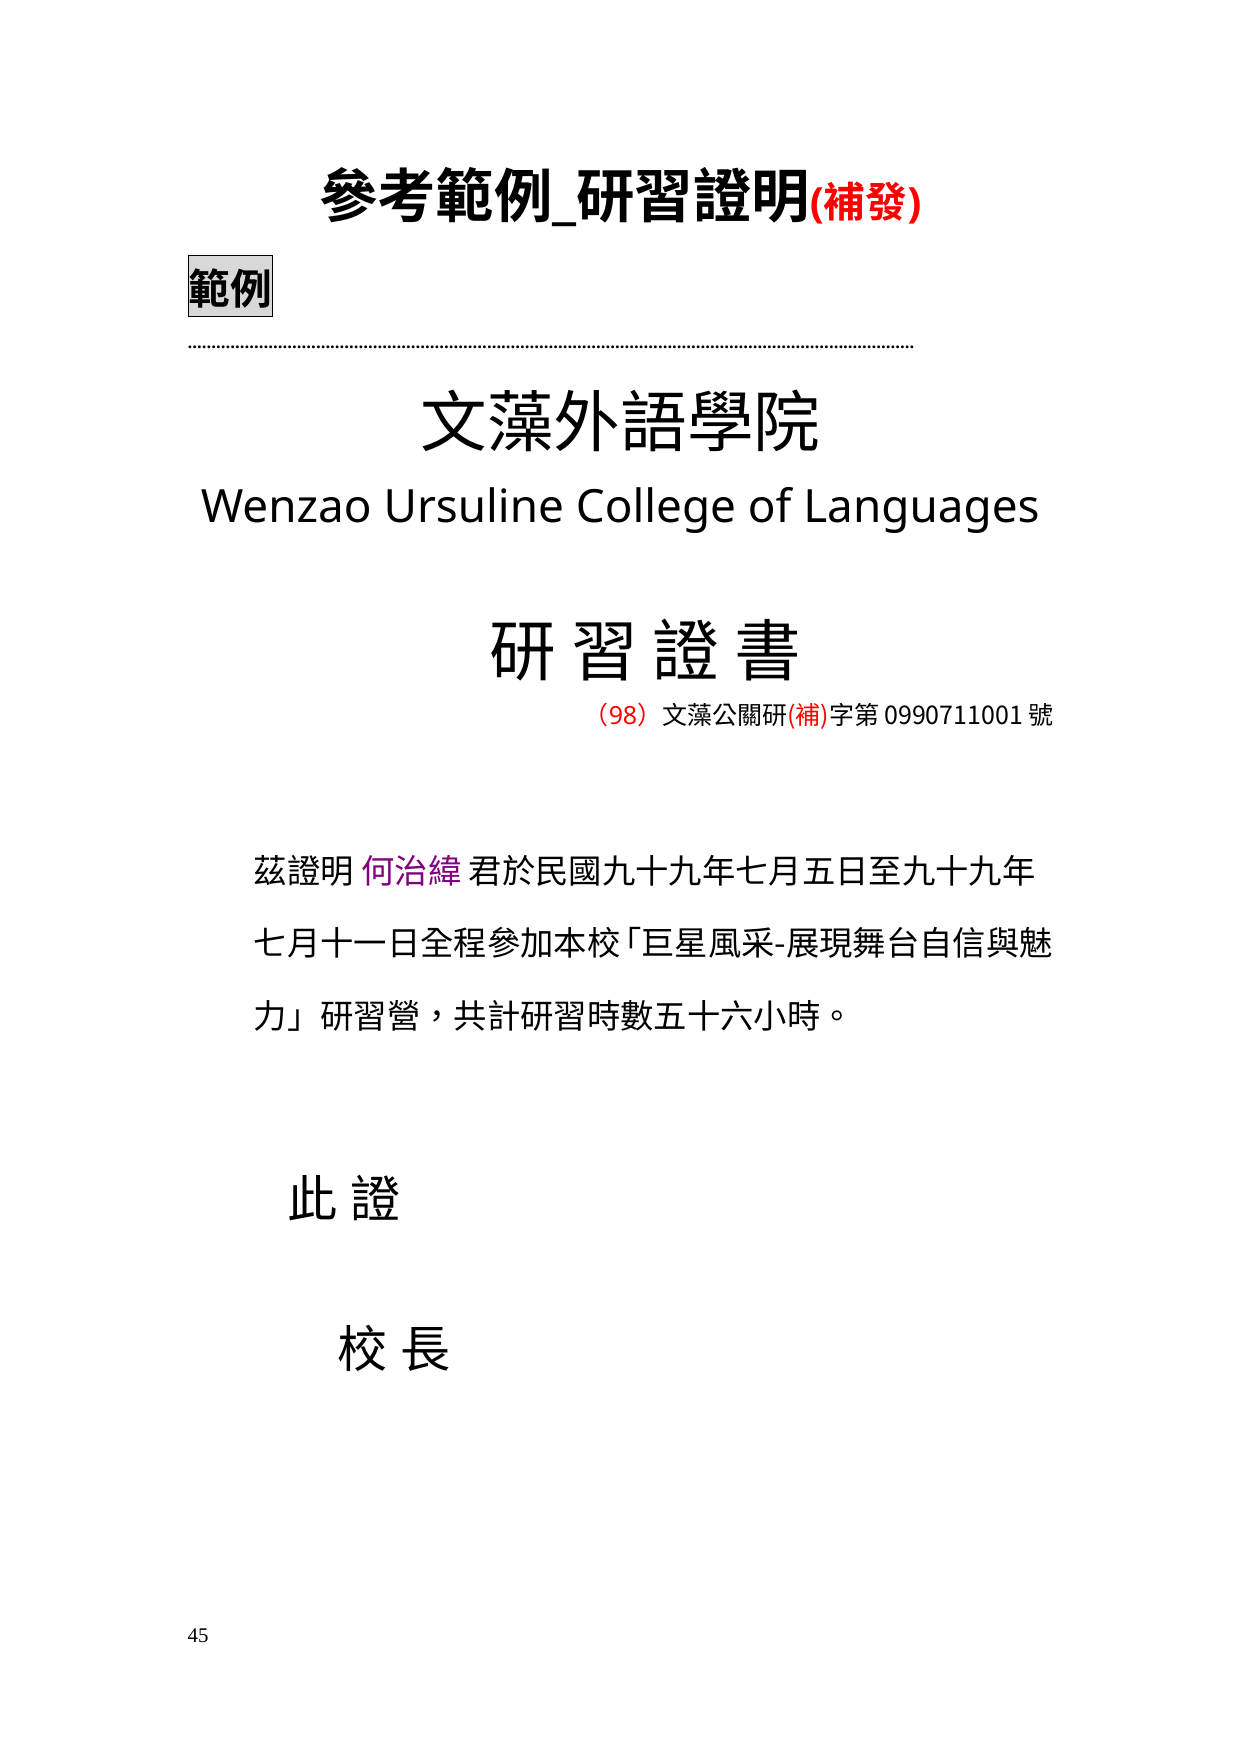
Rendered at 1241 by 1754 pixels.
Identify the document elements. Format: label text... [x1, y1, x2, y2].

text 文藻外語學院 [187, 361, 1053, 474]
text （98）文藻公關研(補)字第0990711001號 [187, 695, 1053, 731]
text 範例 [187, 249, 1053, 324]
text 茲證明 何治緯 君於民國九十九年七月五日至九十九年七月十一日全程參加本校「巨星風采-展現舞台自信與魅力」研習營，共計研習時數五十六小時。 [254, 845, 1053, 1038]
text 研 習 證 書 [237, 598, 1053, 695]
text ……………………………………………………………………………………………………………………………………… [187, 324, 1053, 361]
text 校 長 [187, 1308, 1053, 1383]
text 此 證 [187, 1158, 1053, 1233]
text Wenzao Ursuline College of Languages [187, 474, 1053, 536]
text 參考範例_研習證明(補發) [187, 136, 1053, 249]
